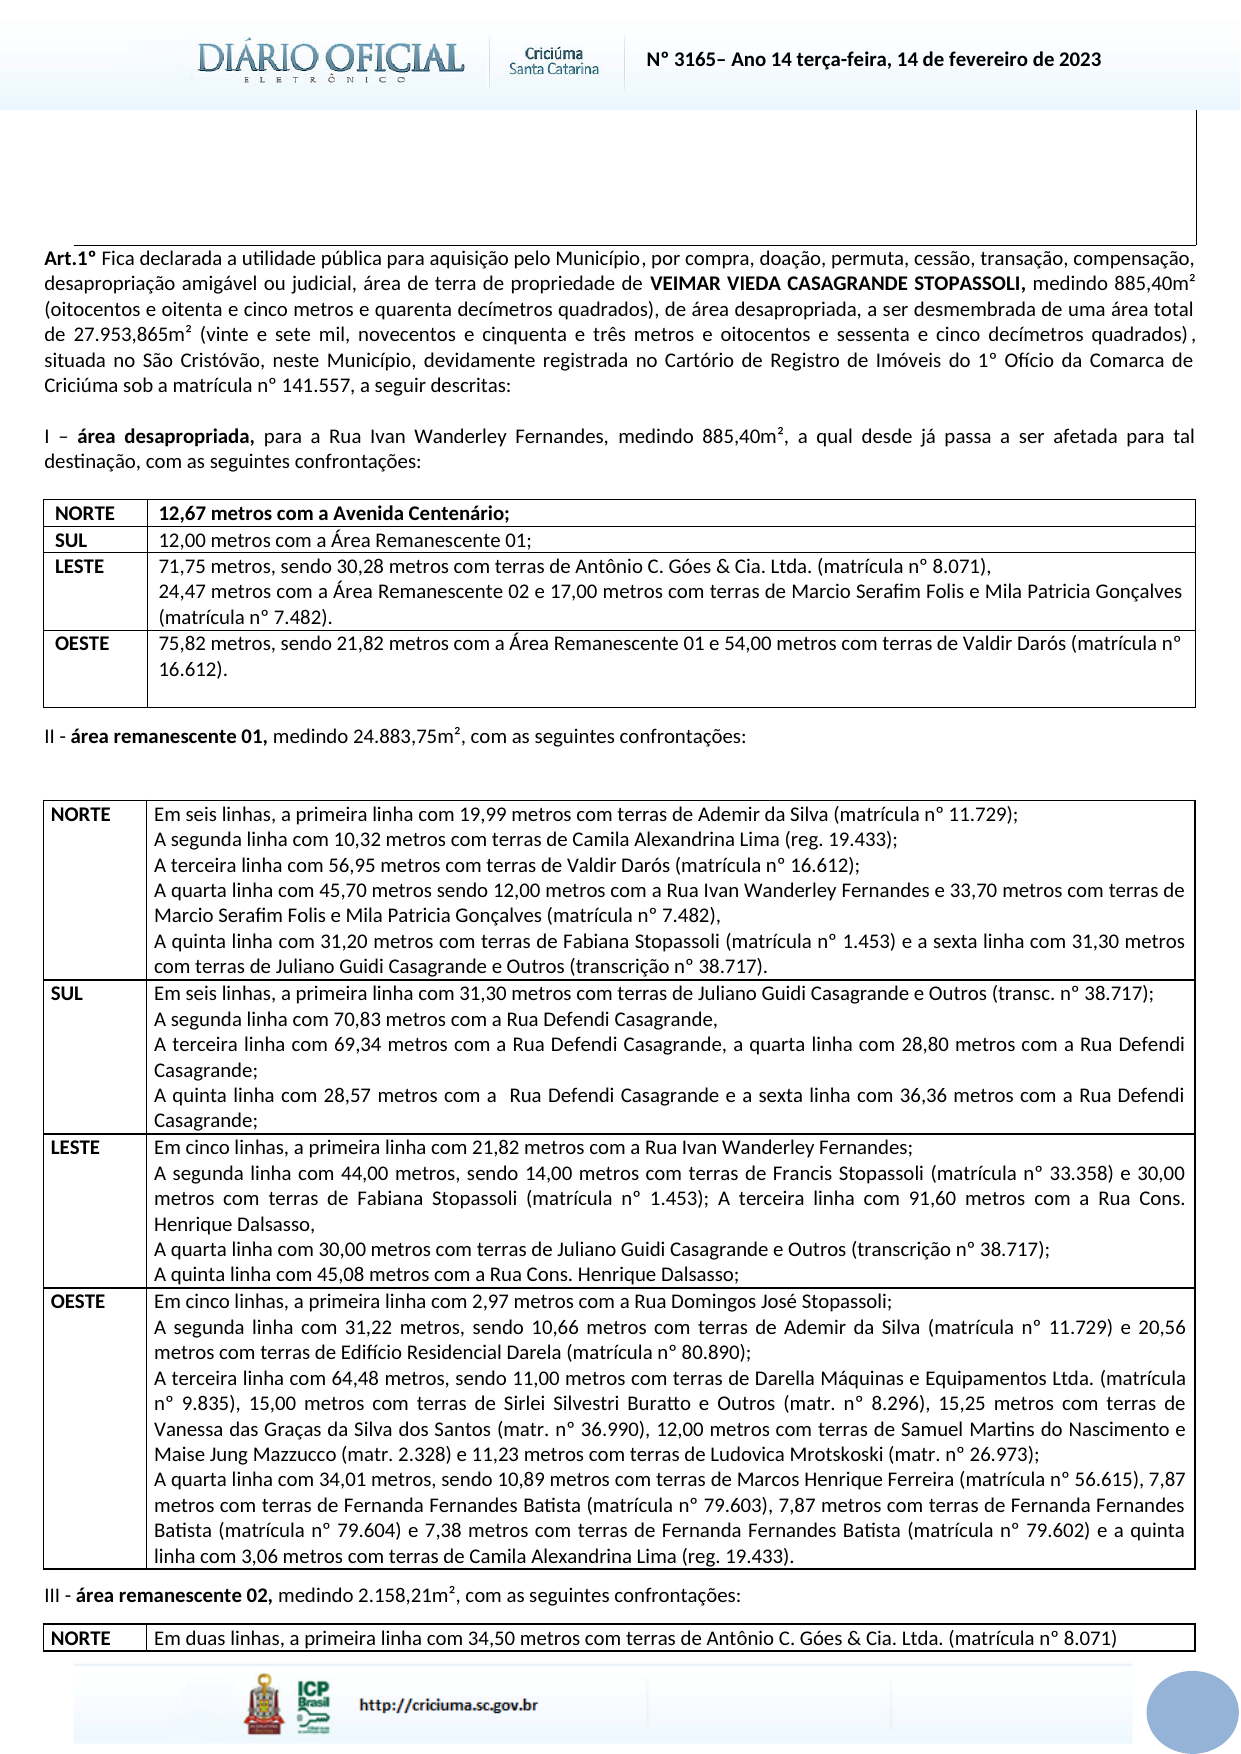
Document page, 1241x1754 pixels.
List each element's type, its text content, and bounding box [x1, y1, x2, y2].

text I – área desapropriada, para a Rua Ivan Wanderley Fernandes, medindo 885,40m², a qual desde já passa a ser afetada para tal destinação, com as seguintes confrontações: [44, 423, 1196, 474]
table_cell Em cinco linhas, a primeira linha com 21,82 metros com a Rua Ivan Wanderley Fernandes; A segunda linha com 44,00 metros, sendo 14,00 metros com terras de Francis Stopassoli (matrícula nº 33.358) e 30,00 metros com terras de Fabiana Stopassoli (matrícula nº 1.453); A terceira linha com 91,60 metros com a Rua Cons. Henrique Dalsasso, A quarta linha com 30,00 metros com terras de Juliano Guidi Casagrande e Outros (transcrição nº 38.717); A quinta linha com 45,08 metros com a Rua Cons. Henrique Dalsasso; [147, 1135, 1194, 1287]
table_cell 12,00 metros com a Área Remanescente 01; [148, 527, 1195, 552]
table_header 12,67 metros com a Avenida Centenário; [148, 500, 1195, 526]
table_cell SUL [44, 527, 147, 552]
table_header NORTE [44, 801, 146, 979]
table_cell Em cinco linhas, a primeira linha com 2,97 metros com a Rua Domingos José Stopassoli; A segunda linha com 31,22 metros, sendo 10,66 metros com terras de Ademir da Silva (matrícula nº 11.729) e 20,56 metros com terras de Edifício Residencial Darela (matrícula nº 80.890); A terceira linha com 64,48 metros, sendo 11,00 metros com terras de Darella Máquinas e Equipamentos Ltda. (matrícula nº 9.835), 15,00 metros com terras de Sirlei Silvestri Buratto e Outros (matr. nº 8.296), 15,25 metros com terras de Vanessa das Graças da Silva dos Santos (matr. nº 36.990), 12,00 metros com terras de Samuel Martins do Nascimento e Maise Jung Mazzucco (matr. 2.328) e 11,23 metros com terras de Ludovica Mrotskoski (matr. nº 26.973); A quarta linha com 34,01 metros, sendo 10,89 metros com terras de Marcos Henrique Ferreira (matrícula nº 56.615), 7,87 metros com terras de Fernanda Fernandes Batista (matrícula nº 79.603), 7,87 metros com terras de Fernanda Fernandes Batista (matrícula nº 79.604) e 7,38 metros com terras de Fernanda Fernandes Batista (matrícula nº 79.602) e a quinta linha com 3,06 metros com terras de Camila Alexandrina Lima (reg. 19.433). [147, 1289, 1194, 1568]
table_header NORTE [44, 1625, 146, 1650]
table_cell 71,75 metros, sendo 30,28 metros com terras de Antônio C. Góes & Cia. Ltda. (matrícula nº 8.071), 24,47 metros com a Área Remanescente 02 e 17,00 metros com terras de Marcio Serafim Folis e Mila Patricia Gonçalves (matrícula nº 7.482). [148, 553, 1195, 629]
table_cell OESTE [44, 631, 147, 707]
table_cell LESTE [44, 553, 147, 629]
text Art.1º Fica declarada a utilidade pública para aquisição pelo Município, por compra, doação, permuta, cessão, transação, compensação, desapropriação amigável ou judicial, área de terra de propriedade de VEIMAR VIEDA CASAGRANDE STOPASSOLI, medindo 885,40m² (oitocentos e oitenta e cinco metros e quarenta decímetros quadrados), de área desapropriada, a ser desmembrada de uma área total de 27.953,865m² (vinte e sete mil, novecentos e cinquenta e três metros e oitocentos e sessenta e cinco decímetros quadrados), situada no São Cristóvão, neste Município, devidamente registrada no Cartório de Registro de Imóveis do 1º Ofício da Comarca de Criciúma sob a matrícula nº 141.557, a seguir descritas: [44, 245, 1196, 398]
table_cell SUL [44, 981, 146, 1133]
table_header Em duas linhas, a primeira linha com 34,50 metros com terras de Antônio C. Góes & Cia. Ltda. (matrícula nº 8.071) [147, 1625, 1194, 1650]
table_cell 75,82 metros, sendo 21,82 metros com a Área Remanescente 01 e 54,00 metros com terras de Valdir Darós (matrícula nº 16.612). [148, 631, 1195, 707]
text III - área remanescente 02, medindo 2.158,21m², com as seguintes confrontações: [44, 1582, 1196, 1608]
table_cell Em seis linhas, a primeira linha com 31,30 metros com terras de Juliano Guidi Casagrande e Outros (transc. nº 38.717); A segunda linha com 70,83 metros com a Rua Defendi Casagrande, A terceira linha com 69,34 metros com a Rua Defendi Casagrande, a quarta linha com 28,80 metros com a Rua Defendi Casagrande; A quinta linha com 28,57 metros com a Rua Defendi Casagrande e a sexta linha com 36,36 metros com a Rua Defendi Casagrande; [147, 981, 1194, 1133]
text II - área remanescente 01, medindo 24.883,75m², com as seguintes confrontações: [44, 723, 1196, 749]
table_cell OESTE [44, 1289, 146, 1568]
table_cell LESTE [44, 1135, 146, 1287]
table_header NORTE [44, 500, 147, 526]
table_header Em seis linhas, a primeira linha com 19,99 metros com terras de Ademir da Silva (matrícula nº 11.729); A segunda linha com 10,32 metros com terras de Camila Alexandrina Lima (reg. 19.433); A terceira linha com 56,95 metros com terras de Valdir Darós (matrícula nº 16.612); A quarta linha com 45,70 metros sendo 12,00 metros com a Rua Ivan Wanderley Fernandes e 33,70 metros com terras de Marcio Serafim Folis e Mila Patricia Gonçalves (matrícula nº 7.482), A quinta linha com 31,20 metros com terras de Fabiana Stopassoli (matrícula nº 1.453) e a sexta linha com 31,30 metros com terras de Juliano Guidi Casagrande e Outros (transcrição nº 38.717). [147, 801, 1194, 979]
